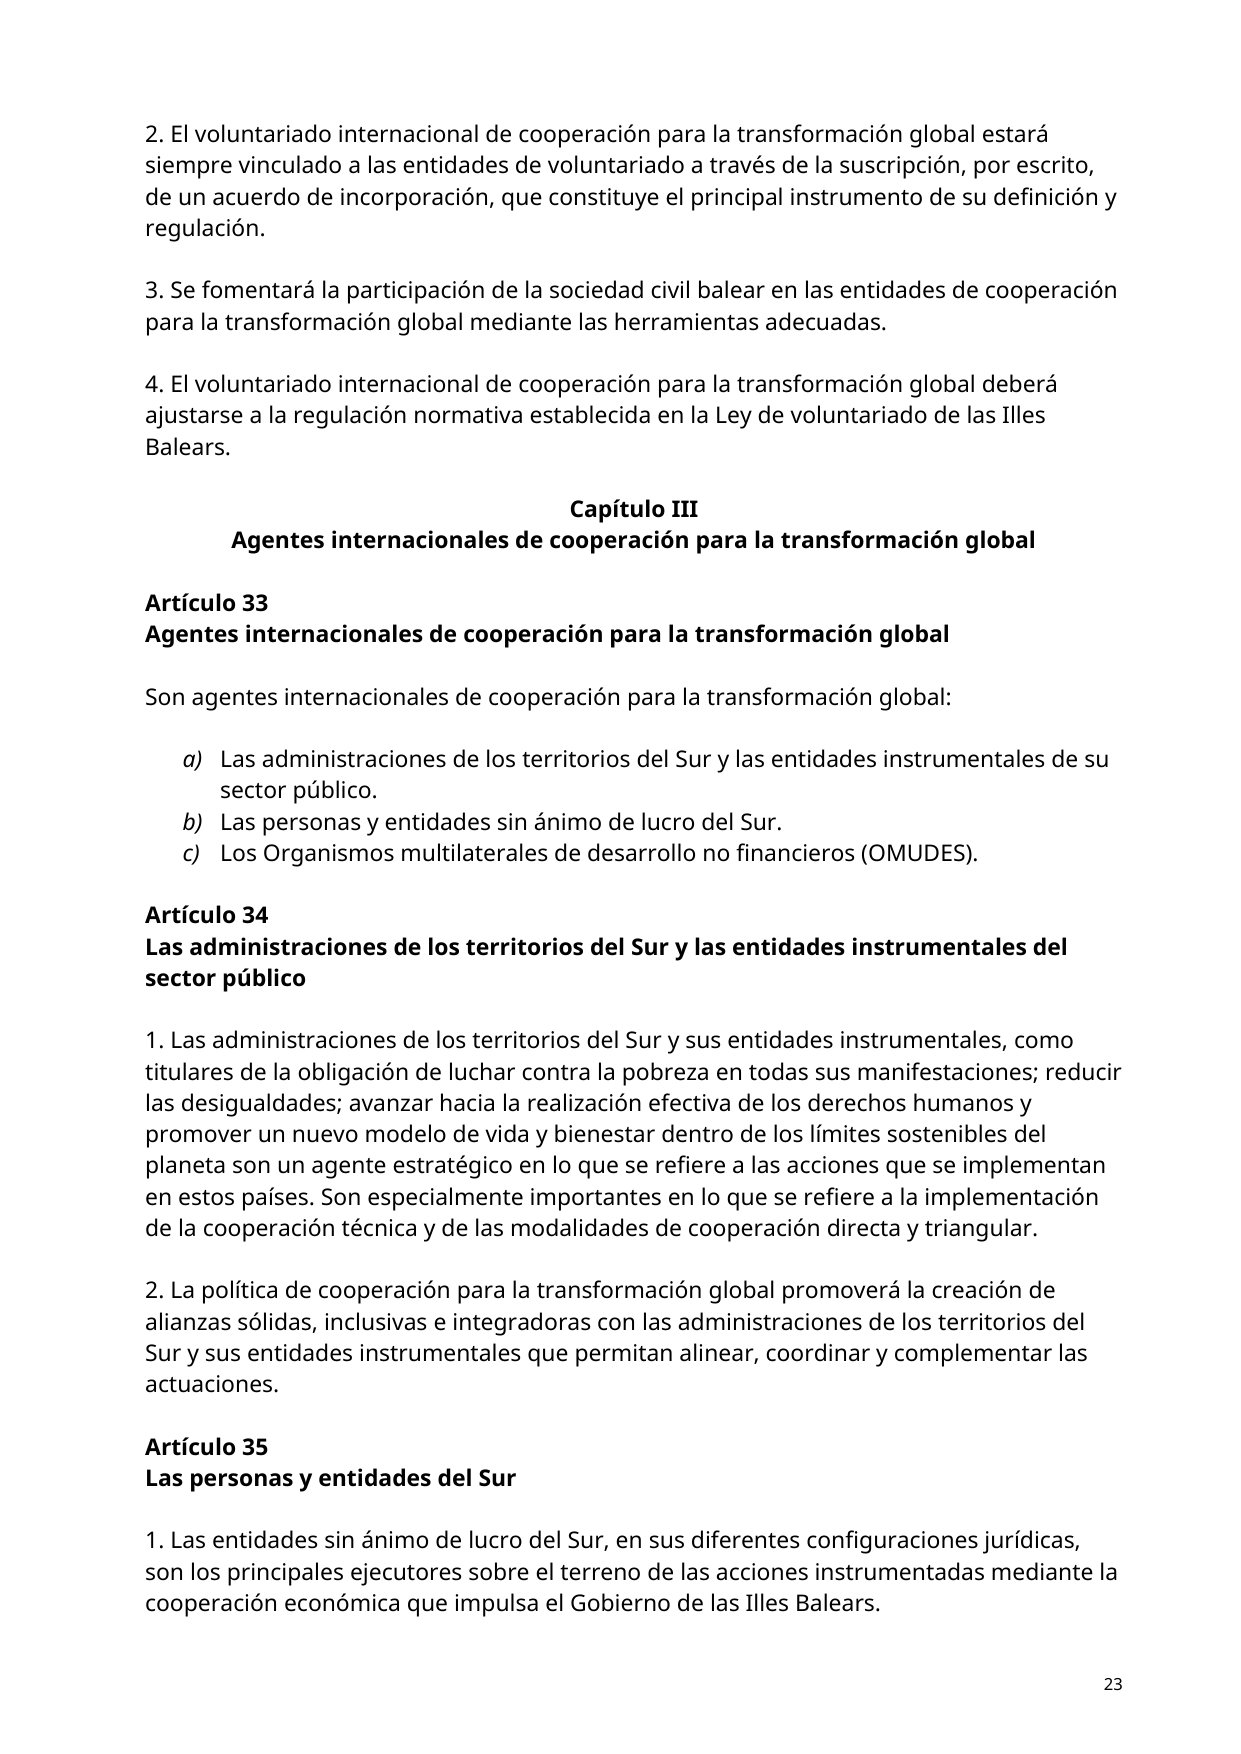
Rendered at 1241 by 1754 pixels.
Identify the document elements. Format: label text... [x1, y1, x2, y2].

list Las administraciones de los territorios del Sur y las entidades instrumentales de su sector público. [182, 743, 1122, 806]
text 2. El voluntariado internacional de cooperación para la transformación global estará siempre vinculado a las entidades de voluntariado a través de la suscripción, por escrito, de un acuerdo de incorporación, que constituye el principal instrumento de su definición y regulación. [145, 118, 1122, 243]
list Las personas y entidades sin ánimo de lucro del Sur. [182, 806, 1122, 837]
text 2. La política de cooperación para la transformación global promoverá la creación de alianzas sólidas, inclusivas e integradoras con las administraciones de los territorios del Sur y sus entidades instrumentales que permitan alinear, coordinar y complementar las actuaciones. [145, 1274, 1122, 1399]
text 4. El voluntariado internacional de cooperación para la transformación global deberá ajustarse a la regulación normativa establecida en la Ley de voluntariado de las Illes Balears. [145, 368, 1122, 462]
text Capítulo III [145, 493, 1122, 524]
text Las administraciones de los territorios del Sur y las entidades instrumentales del sector público [145, 931, 1122, 993]
text Agentes internacionales de cooperación para la transformación global [145, 618, 1122, 649]
text Artículo 35 [145, 1431, 1122, 1462]
text Son agentes internacionales de cooperación para la transformación global: [145, 681, 1122, 712]
list Los Organismos multilaterales de desarrollo no financieros (OMUDES). [182, 837, 1122, 868]
text Las personas y entidades del Sur [145, 1462, 1122, 1493]
text Artículo 34 [145, 899, 1122, 931]
text Artículo 33 [145, 587, 1122, 618]
text 3. Se fomentará la participación de la sociedad civil balear en las entidades de cooperación para la transformación global mediante las herramientas adecuadas. [145, 274, 1122, 337]
text Agentes internacionales de cooperación para la transformación global [145, 524, 1122, 556]
text 1. Las administraciones de los territorios del Sur y sus entidades instrumentales, como titulares de la obligación de luchar contra la pobreza en todas sus manifestaciones; reducir las desigualdades; avanzar hacia la realización efectiva de los derechos humanos y promover un nuevo modelo de vida y bienestar dentro de los límites sostenibles del planeta son un agente estratégico en lo que se refiere a las acciones que se implementan en estos países. Son especialmente importantes en lo que se refiere a la implementación de la cooperación técnica y de las modalidades de cooperación directa y triangular. [145, 1024, 1122, 1243]
text 1. Las entidades sin ánimo de lucro del Sur, en sus diferentes configuraciones jurídicas, son los principales ejecutores sobre el terreno de las acciones instrumentadas mediante la cooperación económica que impulsa el Gobierno de las Illes Balears. [145, 1524, 1122, 1618]
